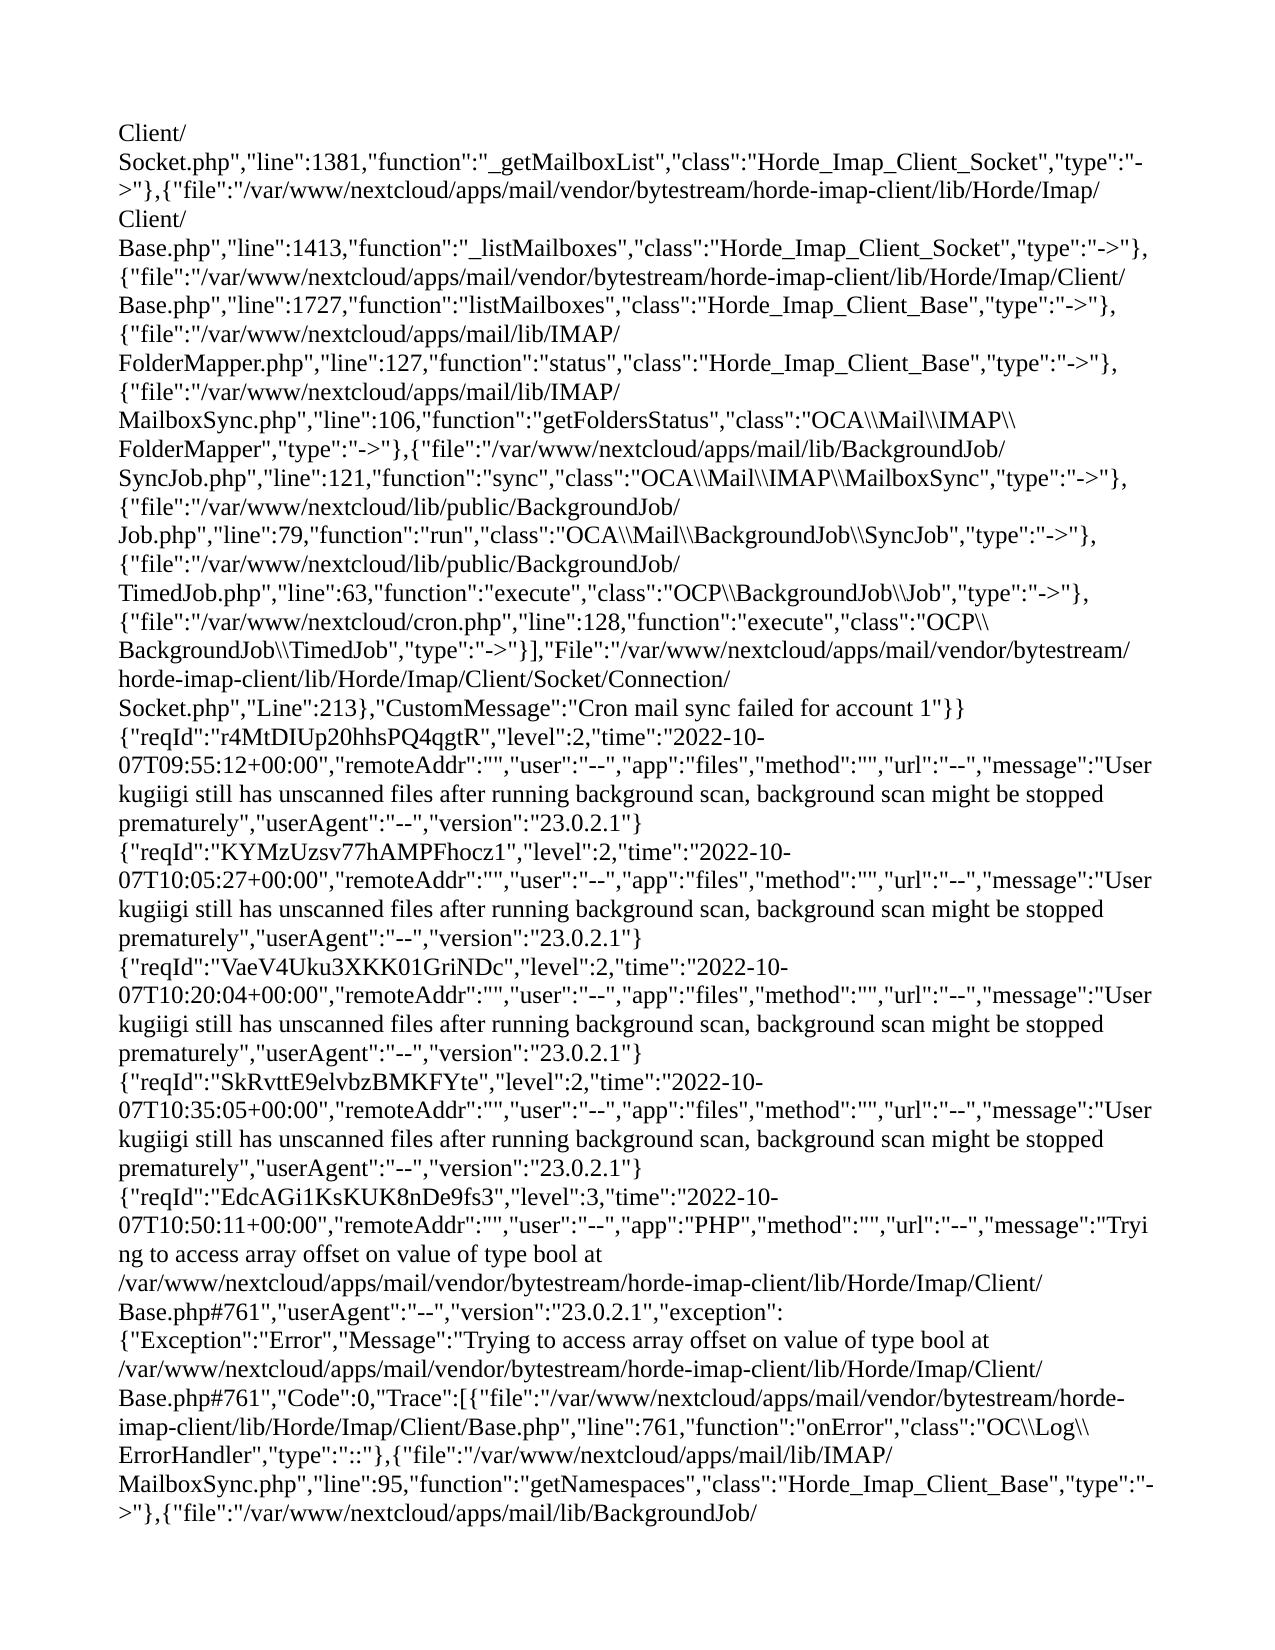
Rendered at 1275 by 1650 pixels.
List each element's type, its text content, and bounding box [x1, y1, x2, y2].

text {"reqId":"r4MtDIUp20hhsPQ4qgtR","level":2,"time":"2022-10-07T09:55:12+00:00","remoteAddr":"","user":"--","app":"files","method":"","url":"--","message":"User kugiigi still has unscanned files after running background scan, background scan might be stopped prematurely","userAgent":"--","version":"23.0.2.1"} [118, 722, 1157, 837]
text {"reqId":"VaeV4Uku3XKK01GriNDc","level":2,"time":"2022-10-07T10:20:04+00:00","remoteAddr":"","user":"--","app":"files","method":"","url":"--","message":"User kugiigi still has unscanned files after running background scan, background scan might be stopped prematurely","userAgent":"--","version":"23.0.2.1"} [118, 952, 1157, 1067]
text {"reqId":"EdcAGi1KsKUK8nDe9fs3","level":3,"time":"2022-10-07T10:50:11+00:00","remoteAddr":"","user":"--","app":"PHP","method":"","url":"--","message":"Trying to access array offset on value of type bool at /var/www/nextcloud/apps/mail/vendor/bytestream/horde-imap-client/lib/Horde/Imap/Client/Base.php#761","userAgent":"--","version":"23.0.2.1","exception":{"Exception":"Error","Message":"Trying to access array offset on value of type bool at /var/www/nextcloud/apps/mail/vendor/bytestream/horde-imap-client/lib/Horde/Imap/Client/Base.php#761","Code":0,"Trace":[{"file":"/var/www/nextcloud/apps/mail/vendor/bytestream/horde-imap-client/lib/Horde/Imap/Client/Base.php","line":761,"function":"onError","class":"OC\\Log\\ErrorHandler","type":"::"},{"file":"/var/www/nextcloud/apps/mail/lib/IMAP/MailboxSync.php","line":95,"function":"getNamespaces","class":"Horde_Imap_Client_Base","type":"->"},{"file":"/var/www/nextcloud/apps/mail/lib/BackgroundJob/ [118, 1182, 1157, 1527]
text Client/Socket.php","line":1381,"function":"_getMailboxList","class":"Horde_Imap_Client_Socket","type":"->"},{"file":"/var/www/nextcloud/apps/mail/vendor/bytestream/horde-imap-client/lib/Horde/Imap/Client/Base.php","line":1413,"function":"_listMailboxes","class":"Horde_Imap_Client_Socket","type":"->"},{"file":"/var/www/nextcloud/apps/mail/vendor/bytestream/horde-imap-client/lib/Horde/Imap/Client/Base.php","line":1727,"function":"listMailboxes","class":"Horde_Imap_Client_Base","type":"->"},{"file":"/var/www/nextcloud/apps/mail/lib/IMAP/FolderMapper.php","line":127,"function":"status","class":"Horde_Imap_Client_Base","type":"->"},{"file":"/var/www/nextcloud/apps/mail/lib/IMAP/MailboxSync.php","line":106,"function":"getFoldersStatus","class":"OCA\\Mail\\IMAP\\FolderMapper","type":"->"},{"file":"/var/www/nextcloud/apps/mail/lib/BackgroundJob/SyncJob.php","line":121,"function":"sync","class":"OCA\\Mail\\IMAP\\MailboxSync","type":"->"},{"file":"/var/www/nextcloud/lib/public/BackgroundJob/Job.php","line":79,"function":"run","class":"OCA\\Mail\\BackgroundJob\\SyncJob","type":"->"},{"file":"/var/www/nextcloud/lib/public/BackgroundJob/TimedJob.php","line":63,"function":"execute","class":"OCP\\BackgroundJob\\Job","type":"->"},{"file":"/var/www/nextcloud/cron.php","line":128,"function":"execute","class":"OCP\\BackgroundJob\\TimedJob","type":"->"}],"File":"/var/www/nextcloud/apps/mail/vendor/bytestream/horde-imap-client/lib/Horde/Imap/Client/Socket/Connection/Socket.php","Line":213},"CustomMessage":"Cron mail sync failed for account 1"}} [118, 118, 1157, 722]
text {"reqId":"KYMzUzsv77hAMPFhocz1","level":2,"time":"2022-10-07T10:05:27+00:00","remoteAddr":"","user":"--","app":"files","method":"","url":"--","message":"User kugiigi still has unscanned files after running background scan, background scan might be stopped prematurely","userAgent":"--","version":"23.0.2.1"} [118, 837, 1157, 952]
text {"reqId":"SkRvttE9elvbzBMKFYte","level":2,"time":"2022-10-07T10:35:05+00:00","remoteAddr":"","user":"--","app":"files","method":"","url":"--","message":"User kugiigi still has unscanned files after running background scan, background scan might be stopped prematurely","userAgent":"--","version":"23.0.2.1"} [118, 1067, 1157, 1182]
